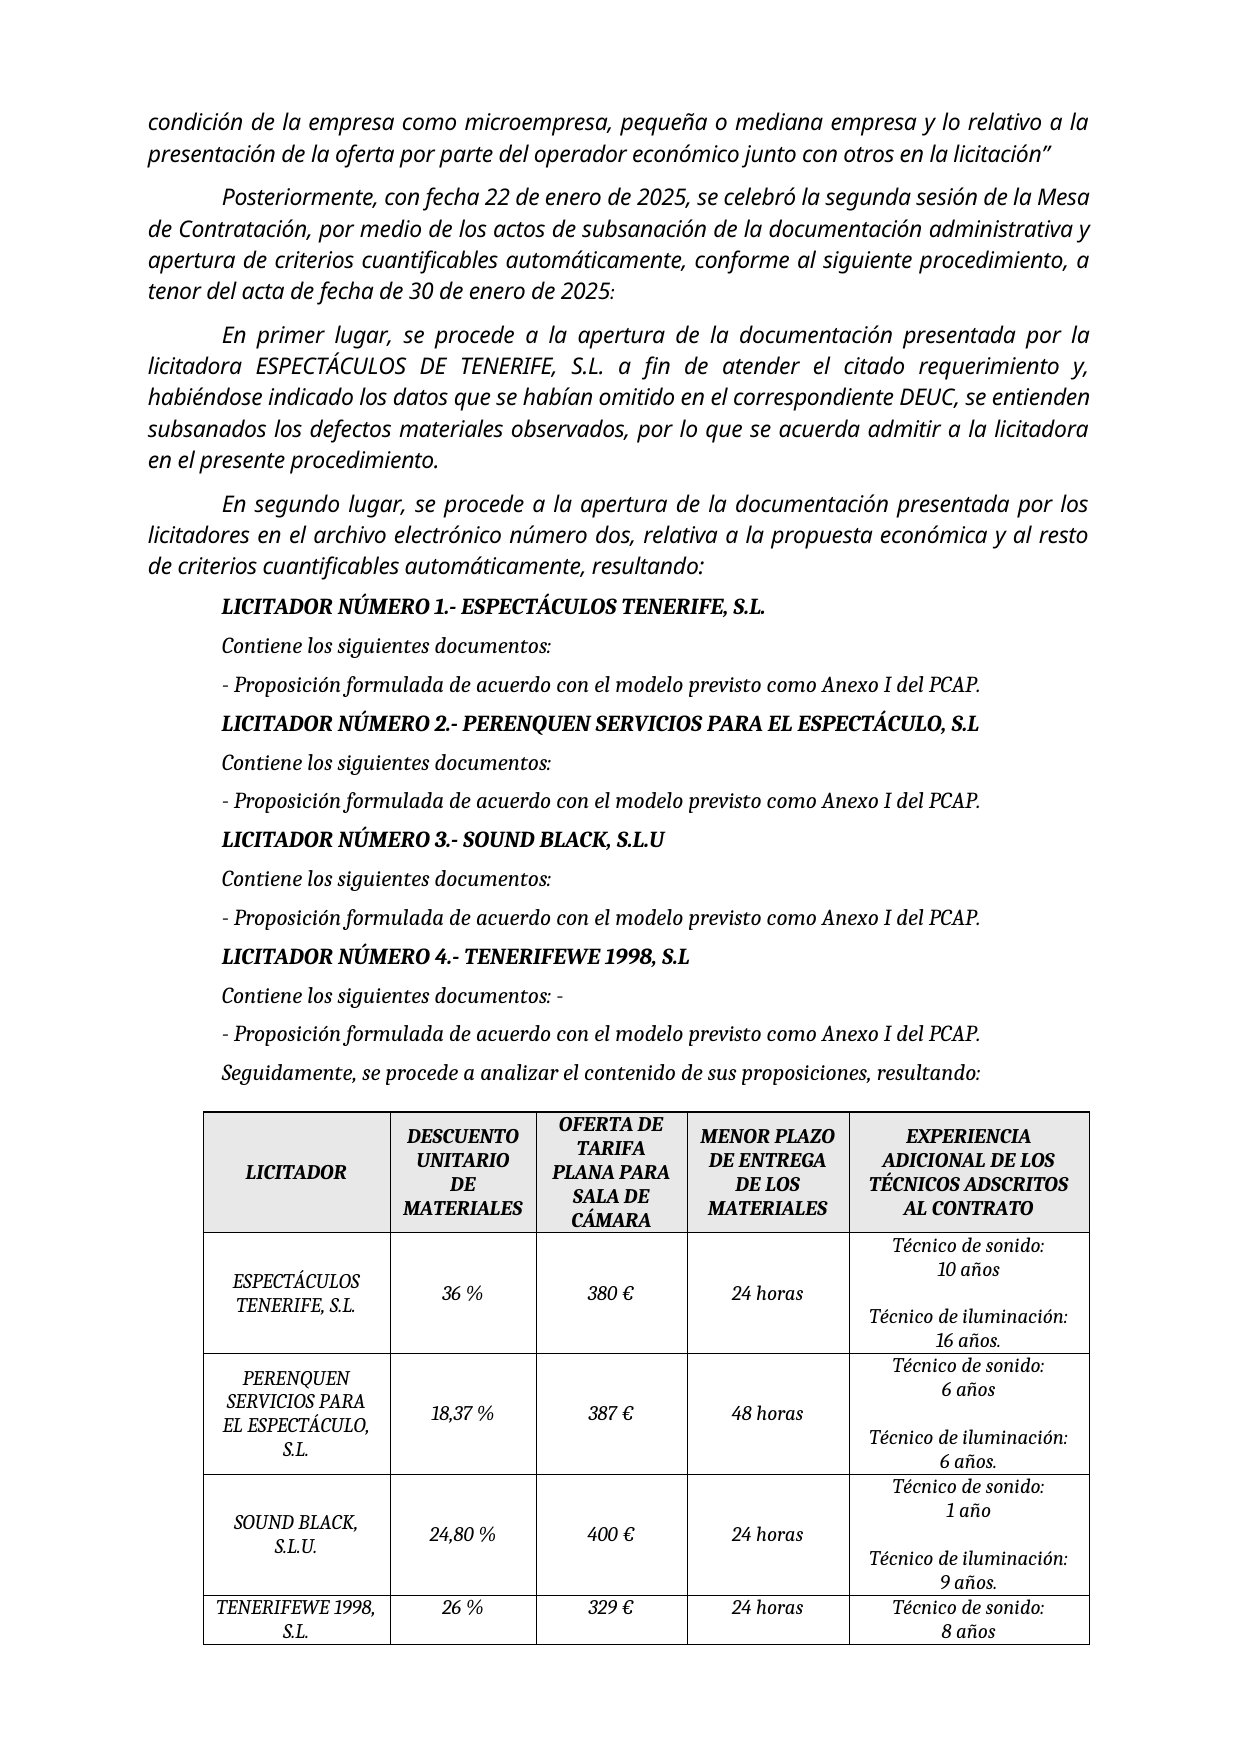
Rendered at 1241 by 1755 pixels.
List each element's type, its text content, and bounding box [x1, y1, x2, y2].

table_header OFERTA DE TARIFA PLANA PARA SALA DE CÁMARA [537, 1113, 687, 1232]
table_cell 387 € [537, 1354, 687, 1474]
table_cell 24 horas [688, 1233, 849, 1353]
text Contiene los siguientes documentos: [148, 749, 1093, 776]
text Posteriormente, con fecha 22 de enero de 2025, se celebró la segunda sesión de la Mesa de Contratación, por medio de los actos de subsanación de la documentación administrativa y apertura de criterios cuantificables automáticamente, conforme al siguiente procedimiento, a tenor del acta de fecha de 30 de enero de 2025: [148, 181, 1093, 306]
text - Proposición formulada de acuerdo con el modelo previsto como Anexo I del PCAP. [148, 672, 1093, 698]
table_cell 400 € [537, 1475, 687, 1595]
table_cell PERENQUEN SERVICIOS PARA EL ESPECTÁCULO, S.L. [204, 1354, 390, 1474]
text En segundo lugar, se procede a la apertura de la documentación presentada por los licitadores en el archivo electrónico número dos, relativa a la propuesta económica y al resto de criterios cuantificables automáticamente, resultando: [148, 488, 1093, 581]
table_cell 48 horas [688, 1354, 849, 1474]
table_cell 36 % [391, 1233, 536, 1353]
text En primer lugar, se procede a la apertura de la documentación presentada por la licitadora ESPECTÁCULOS DE TENERIFE, S.L. a fin de atender el citado requerimiento y, habiéndose indicado los datos que se habían omitido en el correspondiente DEUC, se entienden subsanados los defectos materiales observados, por lo que se acuerda admitir a la licitadora en el presente procedimiento. [148, 319, 1093, 475]
table_cell 329 € [537, 1596, 687, 1644]
table_cell 18,37 % [391, 1354, 536, 1474]
text - Proposición formulada de acuerdo con el modelo previsto como Anexo I del PCAP. [148, 1021, 1093, 1048]
table_cell ESPECTÁCULOS TENERIFE, S.L. [204, 1233, 390, 1353]
text LICITADOR NÚMERO 1.- ESPECTÁCULOS TENERIFE, S.L. [148, 594, 1093, 620]
table_cell TENERIFEWE 1998, S.L. [204, 1596, 390, 1644]
text Contiene los siguientes documentos: [148, 633, 1093, 659]
table_cell Técnico de sonido: 6 años Técnico de iluminación: 6 años. [850, 1354, 1089, 1474]
text Contiene los siguientes documentos: - [148, 982, 1093, 1009]
text LICITADOR NÚMERO 3.- SOUND BLACK, S.L.U [148, 827, 1093, 853]
text - Proposición formulada de acuerdo con el modelo previsto como Anexo I del PCAP. [148, 788, 1093, 814]
table_cell Técnico de sonido: 1 año Técnico de iluminación: 9 años. [850, 1475, 1089, 1595]
table_header LICITADOR [204, 1113, 390, 1232]
table_cell 380 € [537, 1233, 687, 1353]
table_header DESCUENTO UNITARIO DE MATERIALES [391, 1113, 536, 1232]
table_cell 24 horas [688, 1596, 849, 1644]
table_cell 26 % [391, 1596, 536, 1644]
table_header MENOR PLAZO DE ENTREGA DE LOS MATERIALES [688, 1113, 849, 1232]
table_cell 24,80 % [391, 1475, 536, 1595]
table_header EXPERIENCIA ADICIONAL DE LOS TÉCNICOS ADSCRITOS AL CONTRATO [850, 1113, 1089, 1232]
table_cell Técnico de sonido: 10 años Técnico de iluminación: 16 años. [850, 1233, 1089, 1353]
table_cell SOUND BLACK, S.L.U. [204, 1475, 390, 1595]
table_cell 24 horas [688, 1475, 849, 1595]
text LICITADOR NÚMERO 4.- TENERIFEWE 1998, S.L [148, 943, 1093, 970]
text Seguidamente, se procede a analizar el contenido de sus proposiciones, resultando: [148, 1060, 1093, 1086]
text LICITADOR NÚMERO 2.- PERENQUEN SERVICIOS PARA EL ESPECTÁCULO, S.L [148, 710, 1093, 737]
text - Proposición formulada de acuerdo con el modelo previsto como Anexo I del PCAP. [148, 905, 1093, 931]
table_cell Técnico de sonido: 8 años [850, 1596, 1089, 1644]
text condición de la empresa como microempresa, pequeña o mediana empresa y lo relativo a la presentación de la oferta por parte del operador económico junto con otros en la licitación” [148, 106, 1093, 169]
text Contiene los siguientes documentos: [148, 866, 1093, 892]
